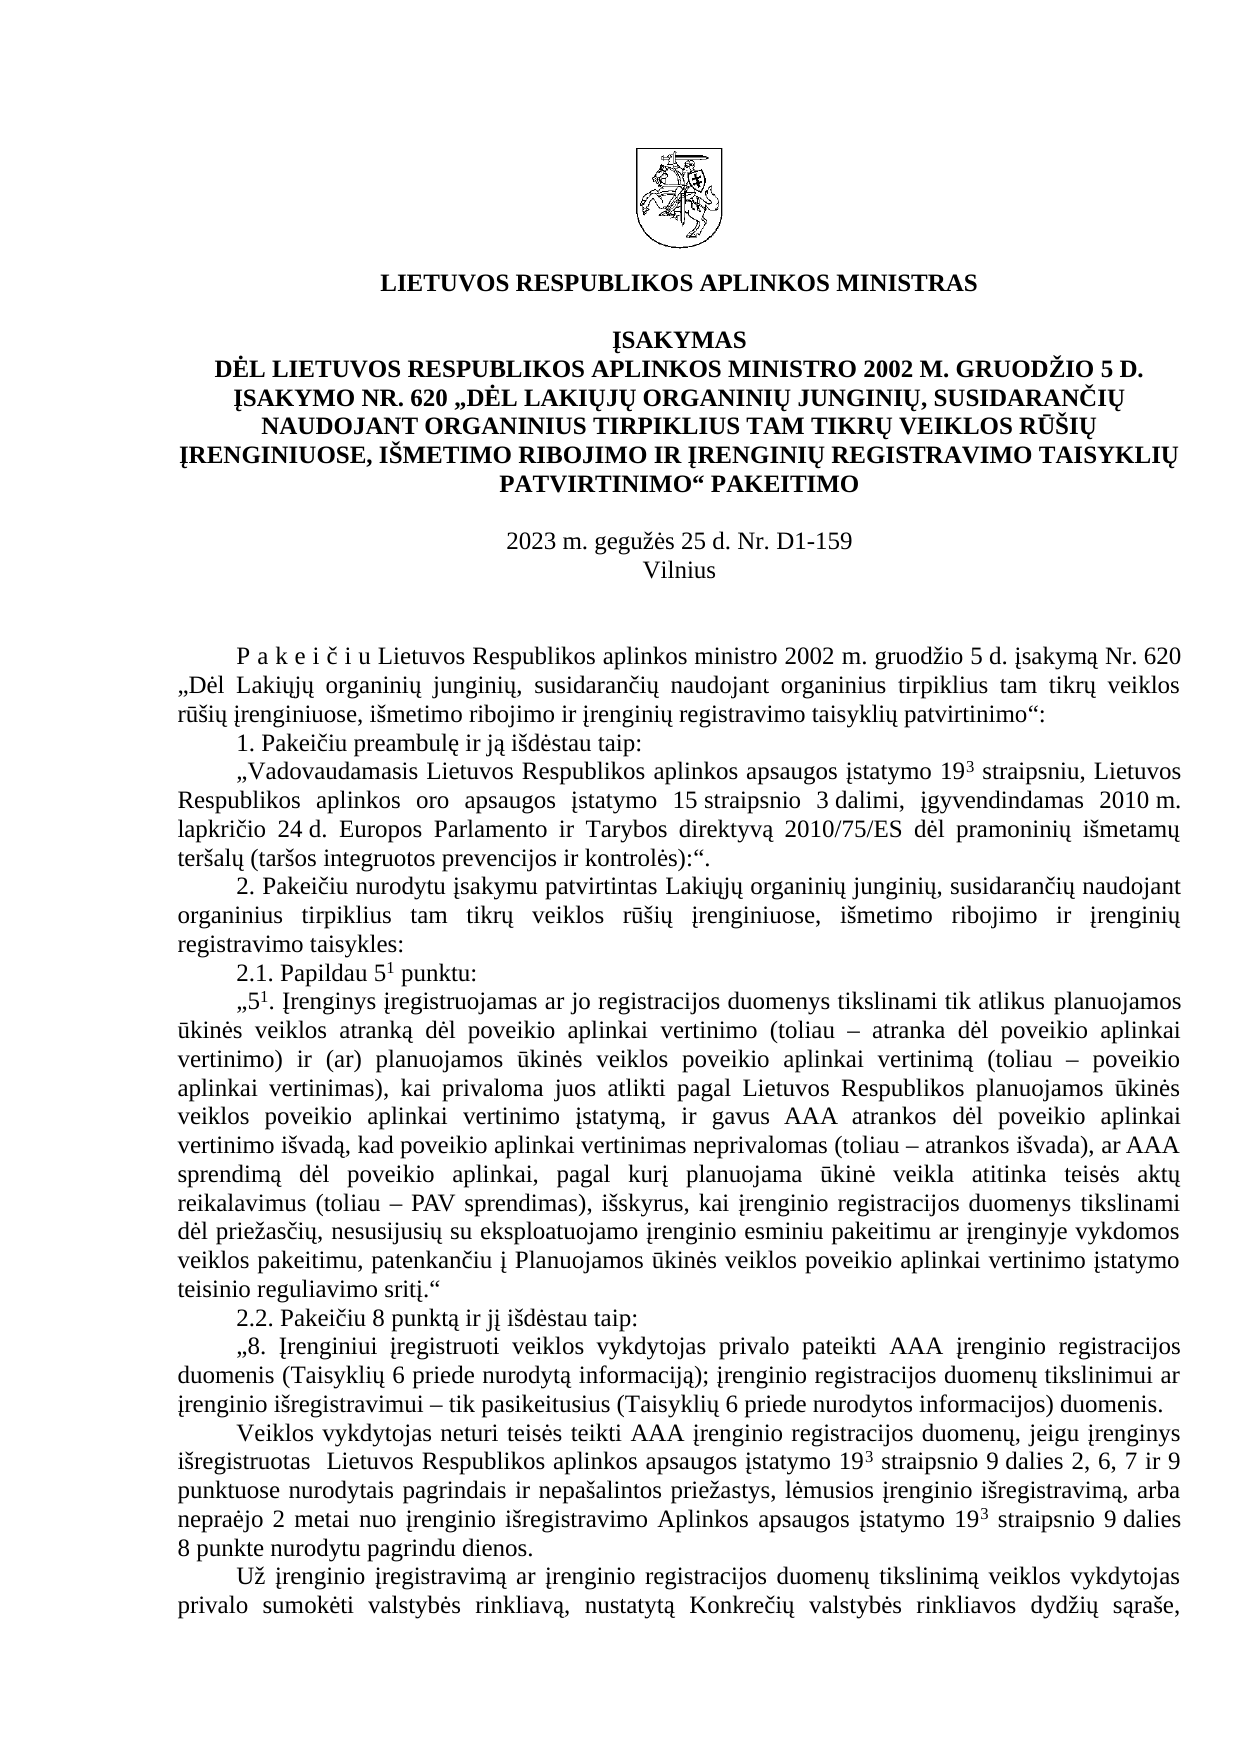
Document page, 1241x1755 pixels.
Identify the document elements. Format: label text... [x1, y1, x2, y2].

text „Vadovaudamasis Lietuvos Respublikos aplinkos apsaugos įstatymo 193 straipsniu, Lietuvos Respublikos aplinkos oro apsaugos įstatymo 15 straipsnio 3 dalimi, įgyvendindamas 2010 m. lapkričio 24 d. Europos Parlamento ir Tarybos direktyvą 2010/75/ES dėl pramoninių išmetamų teršalų (taršos integruotos prevencijos ir kontrolės):“. [177, 756, 1181, 871]
text 2. Pakeičiu nurodytu įsakymu patvirtintas Lakiųjų organinių junginių, susidarančių naudojant organinius tirpiklius tam tikrų veiklos rūšių įrenginiuose, išmetimo ribojimo ir įrenginių registravimo taisykles: [177, 871, 1181, 958]
text 2.2. Pakeičiu 8 punktą ir jį išdėstau taip: [177, 1303, 1181, 1331]
text Vilnius [177, 555, 1181, 584]
text 2023 m. gegužės 25 d. Nr. D1-159 [177, 526, 1181, 555]
text „51. Įrenginys įregistruojamas ar jo registracijos duomenys tikslinami tik atlikus planuojamos ūkinės veiklos atranką dėl poveikio aplinkai vertinimo (toliau – atranka dėl poveikio aplinkai vertinimo) ir (ar) planuojamos ūkinės veiklos poveikio aplinkai vertinimą (toliau – poveikio aplinkai vertinimas), kai privaloma juos atlikti pagal Lietuvos Respublikos planuojamos ūkinės veiklos poveikio aplinkai vertinimo įstatymą, ir gavus AAA atrankos dėl poveikio aplinkai vertinimo išvadą, kad poveikio aplinkai vertinimas neprivalomas (toliau – atrankos išvada), ar AAA sprendimą dėl poveikio aplinkai, pagal kurį planuojama ūkinė veikla atitinka teisės aktų reikalavimus (toliau – PAV sprendimas), išskyrus, kai įrenginio registracijos duomenys tikslinami dėl priežasčių, nesusijusių su eksploatuojamo įrenginio esminiu pakeitimu ar įrenginyje vykdomos veiklos pakeitimu, patenkančiu į Planuojamos ūkinės veiklos poveikio aplinkai vertinimo įstatymo teisinio reguliavimo sritį.“ [177, 986, 1181, 1303]
text Už įrenginio įregistravimą ar įrenginio registracijos duomenų tikslinimą veiklos vykdytojas privalo sumokėti valstybės rinkliavą, nustatytą Konkrečių valstybės rinkliavos dydžių sąraše, [177, 1561, 1181, 1619]
text P a k e i č i u Lietuvos Respublikos aplinkos ministro 2002 m. gruodžio 5 d. įsakymą Nr. 620 „Dėl Lakiųjų organinių junginių, susidarančių naudojant organinius tirpiklius tam tikrų veiklos rūšių įrenginiuose, išmetimo ribojimo ir įrenginių registravimo taisyklių patvirtinimo“: [177, 641, 1181, 728]
text 1. Pakeičiu preambulę ir ją išdėstau taip: [177, 728, 1181, 756]
text LIETUVOS RESPUBLIKOS APLINKOS MINISTRAS [177, 268, 1181, 296]
text 2.1. Papildau 51 punktu: [177, 958, 1181, 986]
text DĖL LIETUVOS RESPUBLIKOS APLINKOS MINISTRO 2002 M. GRUODŽIO 5 D. ĮSAKYMO NR. 620 „DĖL LAKIŲJŲ ORGANINIŲ JUNGINIŲ, SUSIDARANČIŲ NAUDOJANT ORGANINIUS TIRPIKLIUS TAM TIKRŲ VEIKLOS RŪŠIŲ ĮRENGINIUOSE, IŠMETIMO RIBOJIMO IR ĮRENGINIŲ REGISTRAVIMO TAISYKLIŲ PATVIRTINIMO“ PAKEITIMO [177, 354, 1181, 498]
text Veiklos vykdytojas neturi teisės teikti AAA įrenginio registracijos duomenų, jeigu įrenginys išregistruotas Lietuvos Respublikos aplinkos apsaugos įstatymo 193 straipsnio 9 dalies 2, 6, 7 ir 9 punktuose nurodytais pagrindais ir nepašalintos priežastys, lėmusios įrenginio išregistravimą, arba nepraėjo 2 metai nuo įrenginio išregistravimo Aplinkos apsaugos įstatymo 193 straipsnio 9 dalies 8 punkte nurodytu pagrindu dienos. [177, 1418, 1181, 1561]
text „8. Įrenginiui įregistruoti veiklos vykdytojas privalo pateikti AAA įrenginio registracijos duomenis (Taisyklių 6 priede nurodytą informaciją); įrenginio registracijos duomenų tikslinimui ar įrenginio išregistravimui – tik pasikeitusius (Taisyklių 6 priede nurodytos informacijos) duomenis. [177, 1331, 1181, 1418]
text ĮSAKYMAS [177, 325, 1181, 354]
